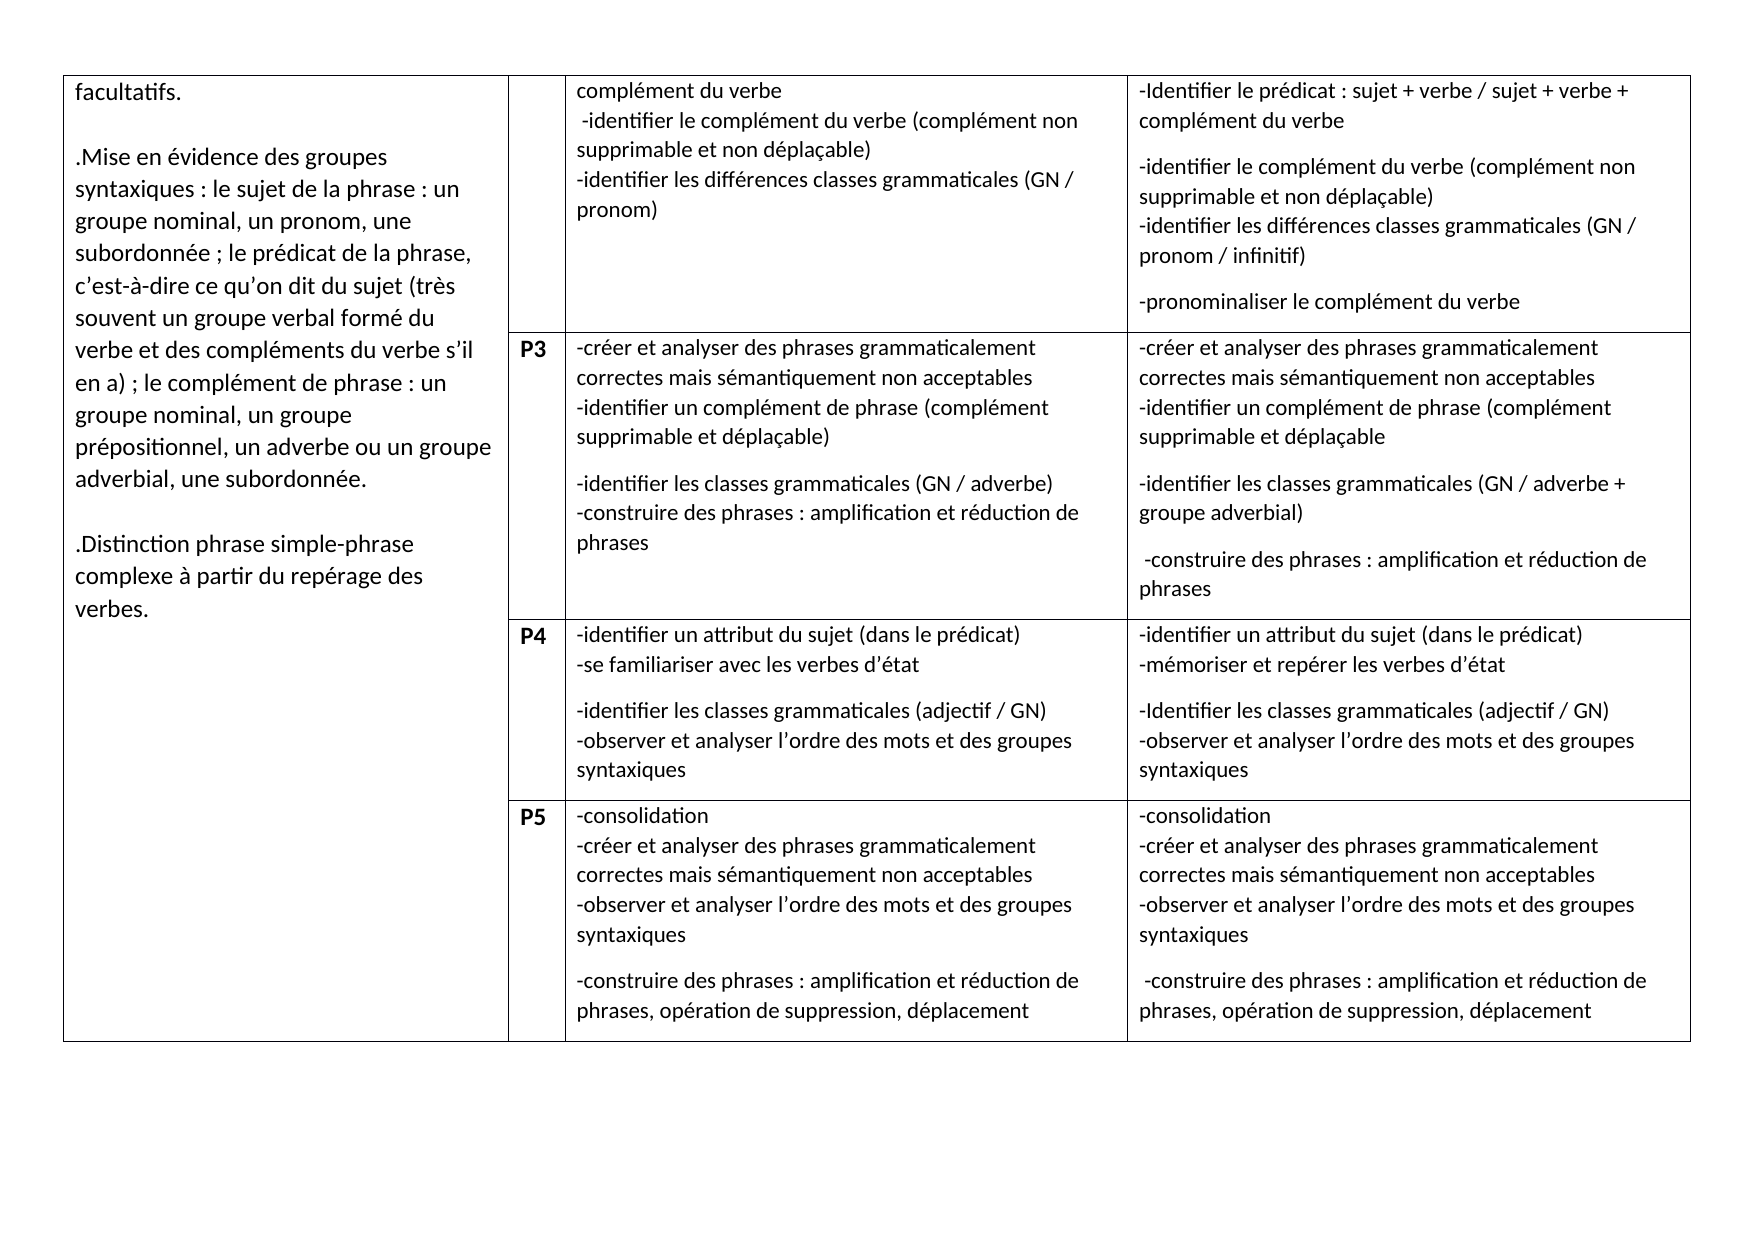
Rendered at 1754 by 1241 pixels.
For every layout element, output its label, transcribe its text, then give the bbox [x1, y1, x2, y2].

table_cell P4 [509, 620, 565, 800]
table_cell facultatifs. .Mise en évidence des groupes syntaxiques : le sujet de la phrase : un groupe nominal, un pronom, une subordonnée ; le prédicat de la phrase, c’est-à-dire ce qu’on dit du sujet (très souvent un groupe verbal formé du verbe et des compléments du verbe s’il en a) ; le complément de phrase : un groupe nominal, un groupe prépositionnel, un adverbe ou un groupe adverbial, une subordonnée. .Distinction phrase simple-phrase complexe à partir du repérage des verbes. [64, 76, 508, 1041]
table_cell complément du verbe -identifier le complément du verbe (complément non supprimable et non déplaçable) -identifier les différences classes grammaticales (GN / pronom) [566, 76, 1127, 332]
table_cell -consolidation -créer et analyser des phrases grammaticalement correctes mais sémantiquement non acceptables -observer et analyser l’ordre des mots et des groupes syntaxiques -construire des phrases : amplification et réduction de phrases, opération de suppression, déplacement [566, 801, 1127, 1041]
table_cell -identifier un attribut du sujet (dans le prédicat) -mémoriser et repérer les verbes d’état -Identifier les classes grammaticales (adjectif / GN) -observer et analyser l’ordre des mots et des groupes syntaxiques [1128, 620, 1690, 800]
table_cell -Identifier le prédicat : sujet + verbe / sujet + verbe + complément du verbe -identifier le complément du verbe (complément non supprimable et non déplaçable) -identifier les différences classes grammaticales (GN / pronom / infinitif) -pronominaliser le complément du verbe [1128, 76, 1690, 332]
table_cell P3 [509, 333, 565, 619]
table_cell -créer et analyser des phrases grammaticalement correctes mais sémantiquement non acceptables -identifier un complément de phrase (complément supprimable et déplaçable -identifier les classes grammaticales (GN / adverbe + groupe adverbial) -construire des phrases : amplification et réduction de phrases [1128, 333, 1690, 619]
table_cell -créer et analyser des phrases grammaticalement correctes mais sémantiquement non acceptables -identifier un complément de phrase (complément supprimable et déplaçable) -identifier les classes grammaticales (GN / adverbe) -construire des phrases : amplification et réduction de phrases [566, 333, 1127, 619]
table_cell [509, 76, 565, 332]
table_cell P5 [509, 801, 565, 1041]
table_cell -identifier un attribut du sujet (dans le prédicat) -se familiariser avec les verbes d’état -identifier les classes grammaticales (adjectif / GN) -observer et analyser l’ordre des mots et des groupes syntaxiques [566, 620, 1127, 800]
table_cell -consolidation -créer et analyser des phrases grammaticalement correctes mais sémantiquement non acceptables -observer et analyser l’ordre des mots et des groupes syntaxiques -construire des phrases : amplification et réduction de phrases, opération de suppression, déplacement [1128, 801, 1690, 1041]
